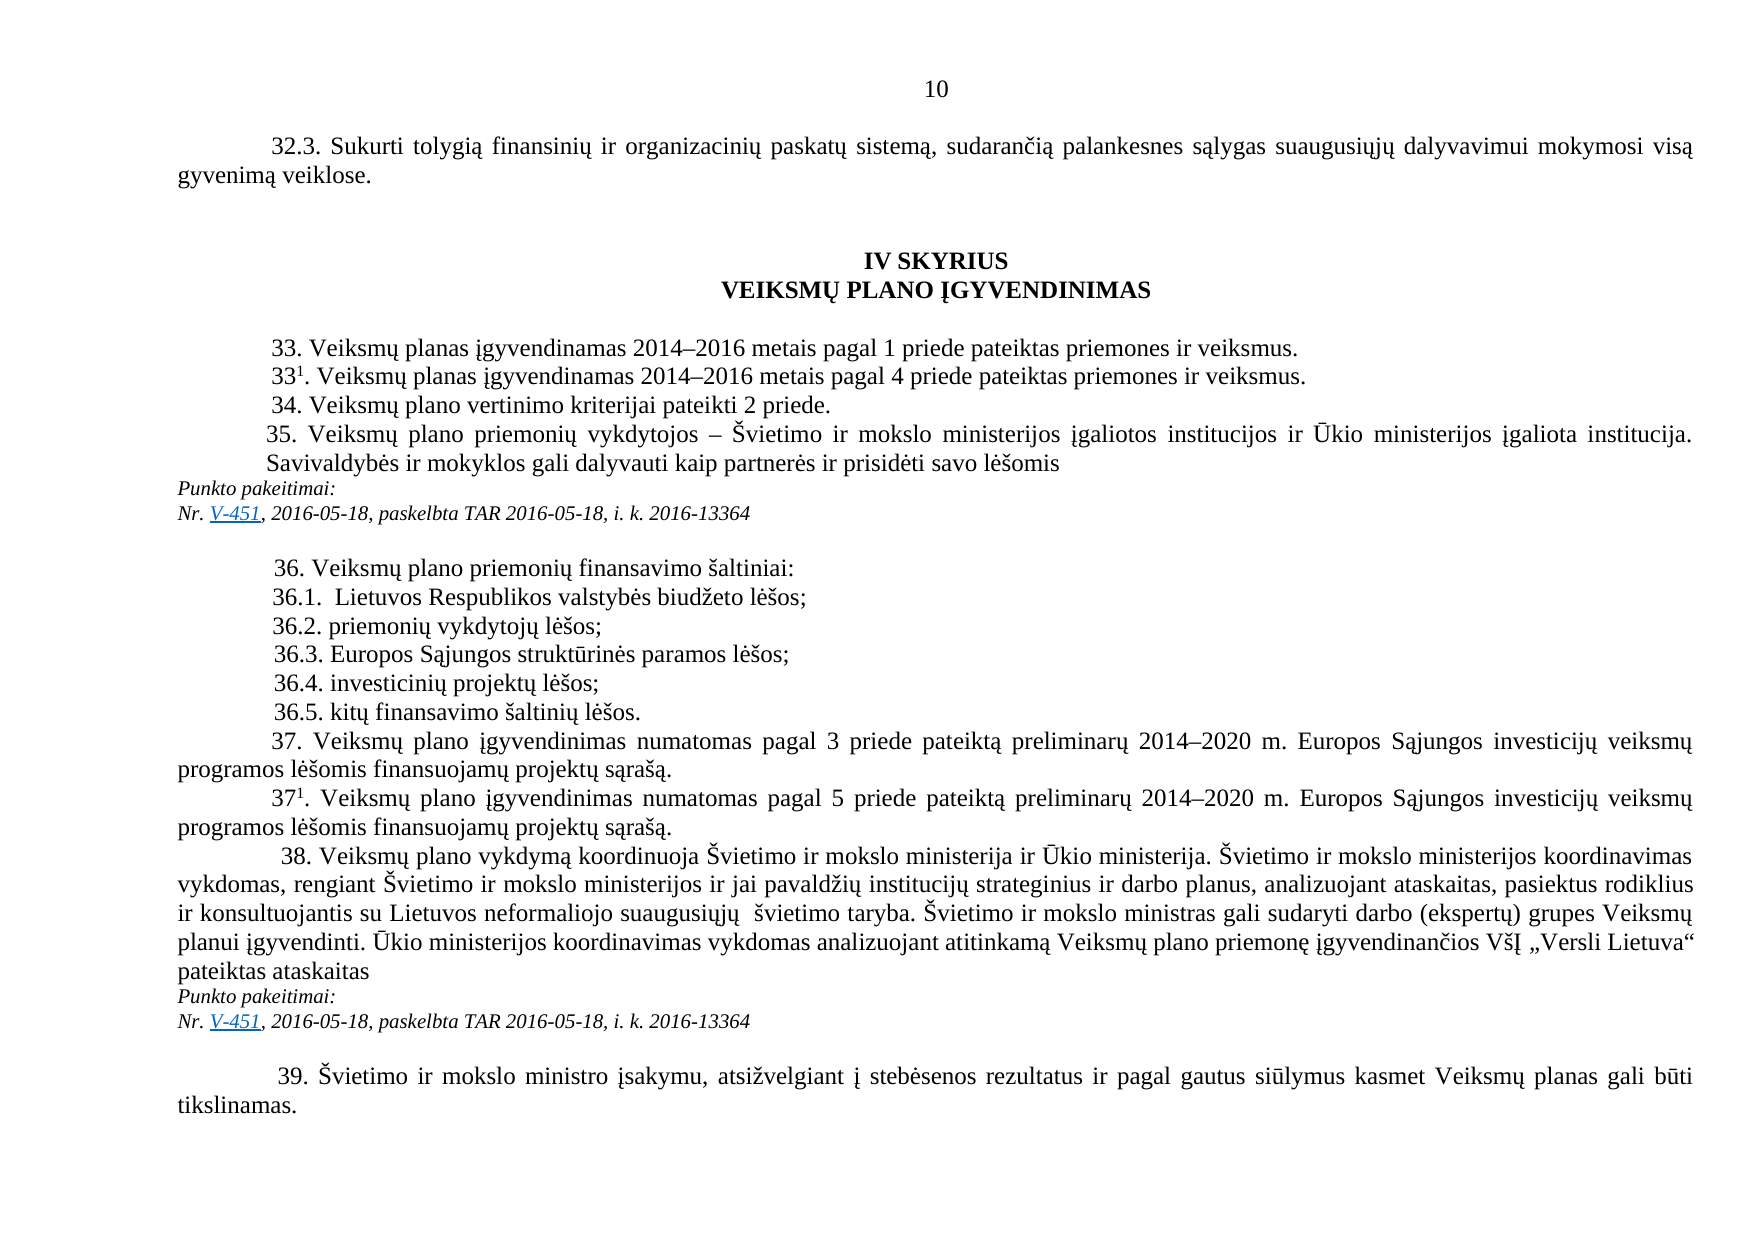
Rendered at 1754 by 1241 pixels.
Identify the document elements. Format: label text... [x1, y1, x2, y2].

text 37. Veiksmų plano įgyvendinimas numatomas pagal 3 priede pateiktą preliminarų 2014–2020 m. Europos Sąjungos investicijų veiksmų programos lėšomis finansuojamų projektų sąrašą. [177, 726, 1695, 783]
text Nr. V-451, 2016-05-18, paskelbta TAR 2016-05-18, i. k. 2016-13364 [177, 500, 1695, 524]
text 36.1. Lietuvos Respublikos valstybės biudžeto lėšos; [252, 582, 1695, 611]
text 32.3. Sukurti tolygią finansinių ir organizacinių paskatų sistemą, sudarančią palankesnes sąlygas suaugusiųjų dalyvavimui mokymosi visą gyvenimą veiklose. [177, 131, 1695, 189]
text Punkto pakeitimai: [177, 476, 1695, 500]
text 36.2. priemonių vykdytojų lėšos; [252, 611, 1695, 639]
text 331. Veiksmų planas įgyvendinamas 2014–2016 metais pagal 4 priede pateiktas priemones ir veiksmus. [177, 361, 1695, 390]
text Punkto pakeitimai: [177, 984, 1695, 1008]
text 36. Veiksmų plano priemonių finansavimo šaltiniai: [177, 553, 1695, 582]
text 34. Veiksmų plano vertinimo kriterijai pateikti 2 priede. [177, 390, 1695, 419]
text 36.3. Europos Sąjungos struktūrinės paramos lėšos; [177, 639, 1695, 668]
text 36.5. kitų finansavimo šaltinių lėšos. [177, 697, 1695, 726]
text IV SKYRIUS [177, 246, 1695, 275]
text 36.4. investicinių projektų lėšos; [177, 668, 1695, 697]
text 39. Švietimo ir mokslo ministro įsakymu, atsižvelgiant į stebėsenos rezultatus ir pagal gautus siūlymus kasmet Veiksmų planas gali būti tikslinamas. [177, 1061, 1695, 1119]
text 35. Veiksmų plano priemonių vykdytojos – Švietimo ir mokslo ministerijos įgaliotos institucijos ir Ūkio ministerijos įgaliota institucija. Savivaldybės ir mokyklos gali dalyvauti kaip partnerės ir prisidėti savo lėšomis [266, 419, 1695, 476]
text VEIKSMŲ PLANO ĮGYVENDINIMAS [177, 275, 1695, 304]
text 38. Veiksmų plano vykdymą koordinuoja Švietimo ir mokslo ministerija ir Ūkio ministerija. Švietimo ir mokslo ministerijos koordinavimas vykdomas, rengiant Švietimo ir mokslo ministerijos ir jai pavaldžių institucijų strateginius ir darbo planus, analizuojant ataskaitas, pasiektus rodiklius ir konsultuojantis su Lietuvos neformaliojo suaugusiųjų švietimo taryba. Švietimo ir mokslo ministras gali sudaryti darbo (ekspertų) grupes Veiksmų planui įgyvendinti. Ūkio ministerijos koordinavimas vykdomas analizuojant atitinkamą Veiksmų plano priemonę įgyvendinančios VšĮ „Versli Lietuva“ pateiktas ataskaitas [177, 841, 1695, 984]
text 33. Veiksmų planas įgyvendinamas 2014–2016 metais pagal 1 priede pateiktas priemones ir veiksmus. [177, 333, 1695, 361]
text 371. Veiksmų plano įgyvendinimas numatomas pagal 5 priede pateiktą preliminarų 2014–2020 m. Europos Sąjungos investicijų veiksmų programos lėšomis finansuojamų projektų sąrašą. [177, 783, 1695, 841]
text Nr. V-451, 2016-05-18, paskelbta TAR 2016-05-18, i. k. 2016-13364 [177, 1008, 1695, 1033]
